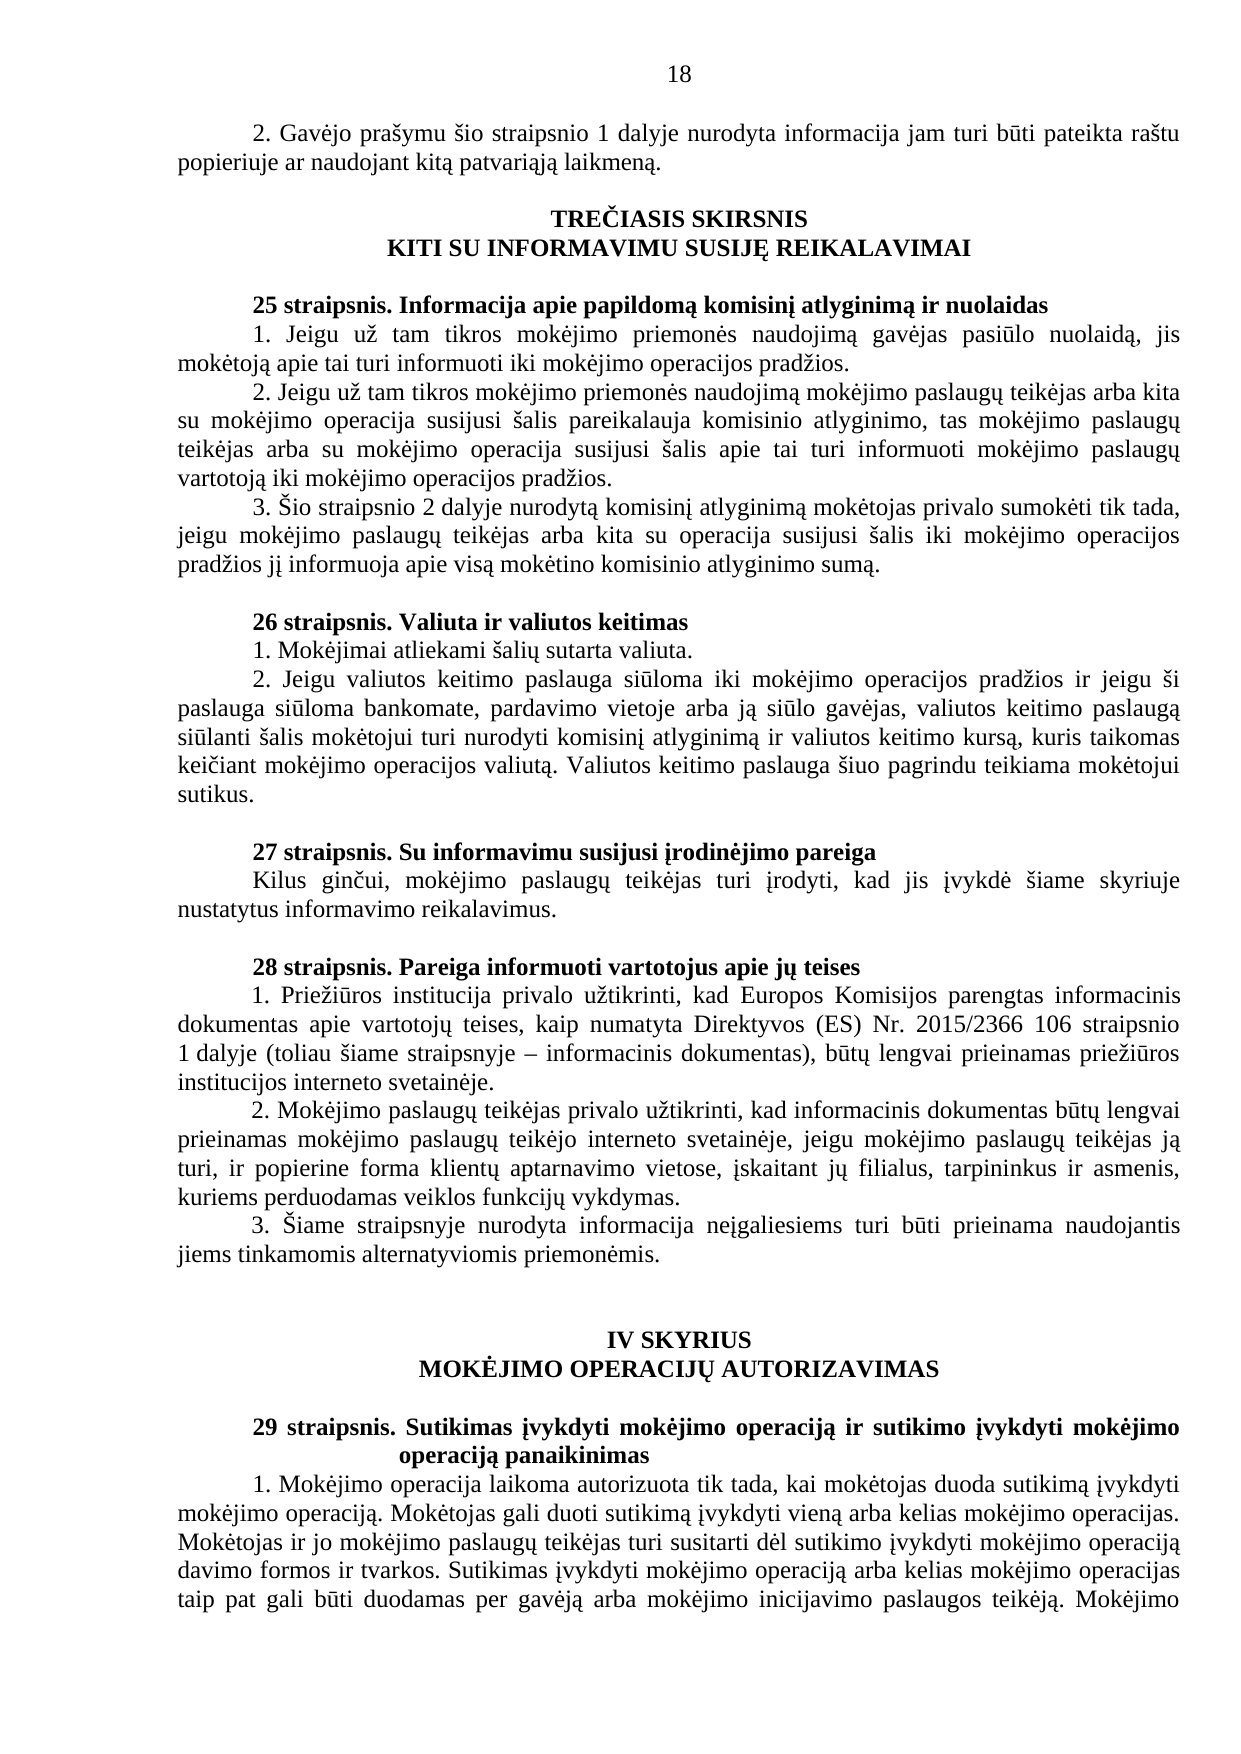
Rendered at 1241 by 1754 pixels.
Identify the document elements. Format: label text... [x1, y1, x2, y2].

text Kilus ginčui, mokėjimo paslaugų teikėjas turi įrodyti, kad jis įvykdė šiame skyriuje nustatytus informavimo reikalavimus. [177, 866, 1181, 923]
text 25 straipsnis. Informacija apie papildomą komisinį atlyginimą ir nuolaidas [177, 291, 1181, 319]
text 2. Jeigu valiutos keitimo paslauga siūloma iki mokėjimo operacijos pradžios ir jeigu ši paslauga siūloma bankomate, pardavimo vietoje arba ją siūlo gavėjas, valiutos keitimo paslaugą siūlanti šalis mokėtojui turi nurodyti komisinį atlyginimą ir valiutos keitimo kursą, kuris taikomas keičiant mokėjimo operacijos valiutą. Valiutos keitimo paslauga šiuo pagrindu teikiama mokėtojui sutikus. [177, 664, 1181, 808]
text 28 straipsnis. Pareiga informuoti vartotojus apie jų teises [177, 952, 1181, 981]
text 29 straipsnis. Sutikimas įvykdyti mokėjimo operaciją ir sutikimo įvykdyti mokėjimo operaciją panaikinimas [252, 1412, 1181, 1469]
text KITI SU INFORMAVIMU SUSIJĘ REIKALAVIMAI [177, 233, 1181, 262]
text 1. Jeigu už tam tikros mokėjimo priemonės naudojimą gavėjas pasiūlo nuolaidą, jis mokėtoją apie tai turi informuoti iki mokėjimo operacijos pradžios. [177, 319, 1181, 377]
text 1. Priežiūros institucija privalo užtikrinti, kad Europos Komisijos parengtas informacinis dokumentas apie vartotojų teises, kaip numatyta Direktyvos (ES) Nr. 2015/2366 106 straipsnio 1 dalyje (toliau šiame straipsnyje – informacinis dokumentas), būtų lengvai prieinamas priežiūros institucijos interneto svetainėje. [177, 981, 1181, 1096]
text TREČIASIS SKIRSNIS [177, 204, 1181, 233]
text 26 straipsnis. Valiuta ir valiutos keitimas [177, 607, 1181, 636]
text 1. Mokėjimai atliekami šalių sutarta valiuta. [177, 636, 1181, 664]
text 3. Šiame straipsnyje nurodyta informacija neįgaliesiems turi būti prieinama naudojantis jiems tinkamomis alternatyviomis priemonėmis. [177, 1211, 1181, 1268]
text 2. Jeigu už tam tikros mokėjimo priemonės naudojimą mokėjimo paslaugų teikėjas arba kita su mokėjimo operacija susijusi šalis pareikalauja komisinio atlyginimo, tas mokėjimo paslaugų teikėjas arba su mokėjimo operacija susijusi šalis apie tai turi informuoti mokėjimo paslaugų vartotoją iki mokėjimo operacijos pradžios. [177, 377, 1181, 492]
text IV SKYRIUS [177, 1326, 1181, 1354]
text 3. Šio straipsnio 2 dalyje nurodytą komisinį atlyginimą mokėtojas privalo sumokėti tik tada, jeigu mokėjimo paslaugų teikėjas arba kita su operacija susijusi šalis iki mokėjimo operacijos pradžios jį informuoja apie visą mokėtino komisinio atlyginimo sumą. [177, 492, 1181, 578]
text 2. Gavėjo prašymu šio straipsnio 1 dalyje nurodyta informacija jam turi būti pateikta raštu popieriuje ar naudojant kitą patvariąją laikmeną. [177, 118, 1181, 176]
text 2. Mokėjimo paslaugų teikėjas privalo užtikrinti, kad informacinis dokumentas būtų lengvai prieinamas mokėjimo paslaugų teikėjo interneto svetainėje, jeigu mokėjimo paslaugų teikėjas ją turi, ir popierine forma klientų aptarnavimo vietose, įskaitant jų filialus, tarpininkus ir asmenis, kuriems perduodamas veiklos funkcijų vykdymas. [177, 1096, 1181, 1211]
text MOKĖJIMO OPERACIJŲ AUTORIZAVIMAS [177, 1354, 1181, 1383]
text 1. Mokėjimo operacija laikoma autorizuota tik tada, kai mokėtojas duoda sutikimą įvykdyti mokėjimo operaciją. Mokėtojas gali duoti sutikimą įvykdyti vieną arba kelias mokėjimo operacijas. Mokėtojas ir jo mokėjimo paslaugų teikėjas turi susitarti dėl sutikimo įvykdyti mokėjimo operaciją davimo formos ir tvarkos. Sutikimas įvykdyti mokėjimo operaciją arba kelias mokėjimo operacijas taip pat gali būti duodamas per gavėją arba mokėjimo inicijavimo paslaugos teikėją. Mokėjimo [177, 1469, 1181, 1613]
text 27 straipsnis. Su informavimu susijusi įrodinėjimo pareiga [177, 837, 1181, 866]
